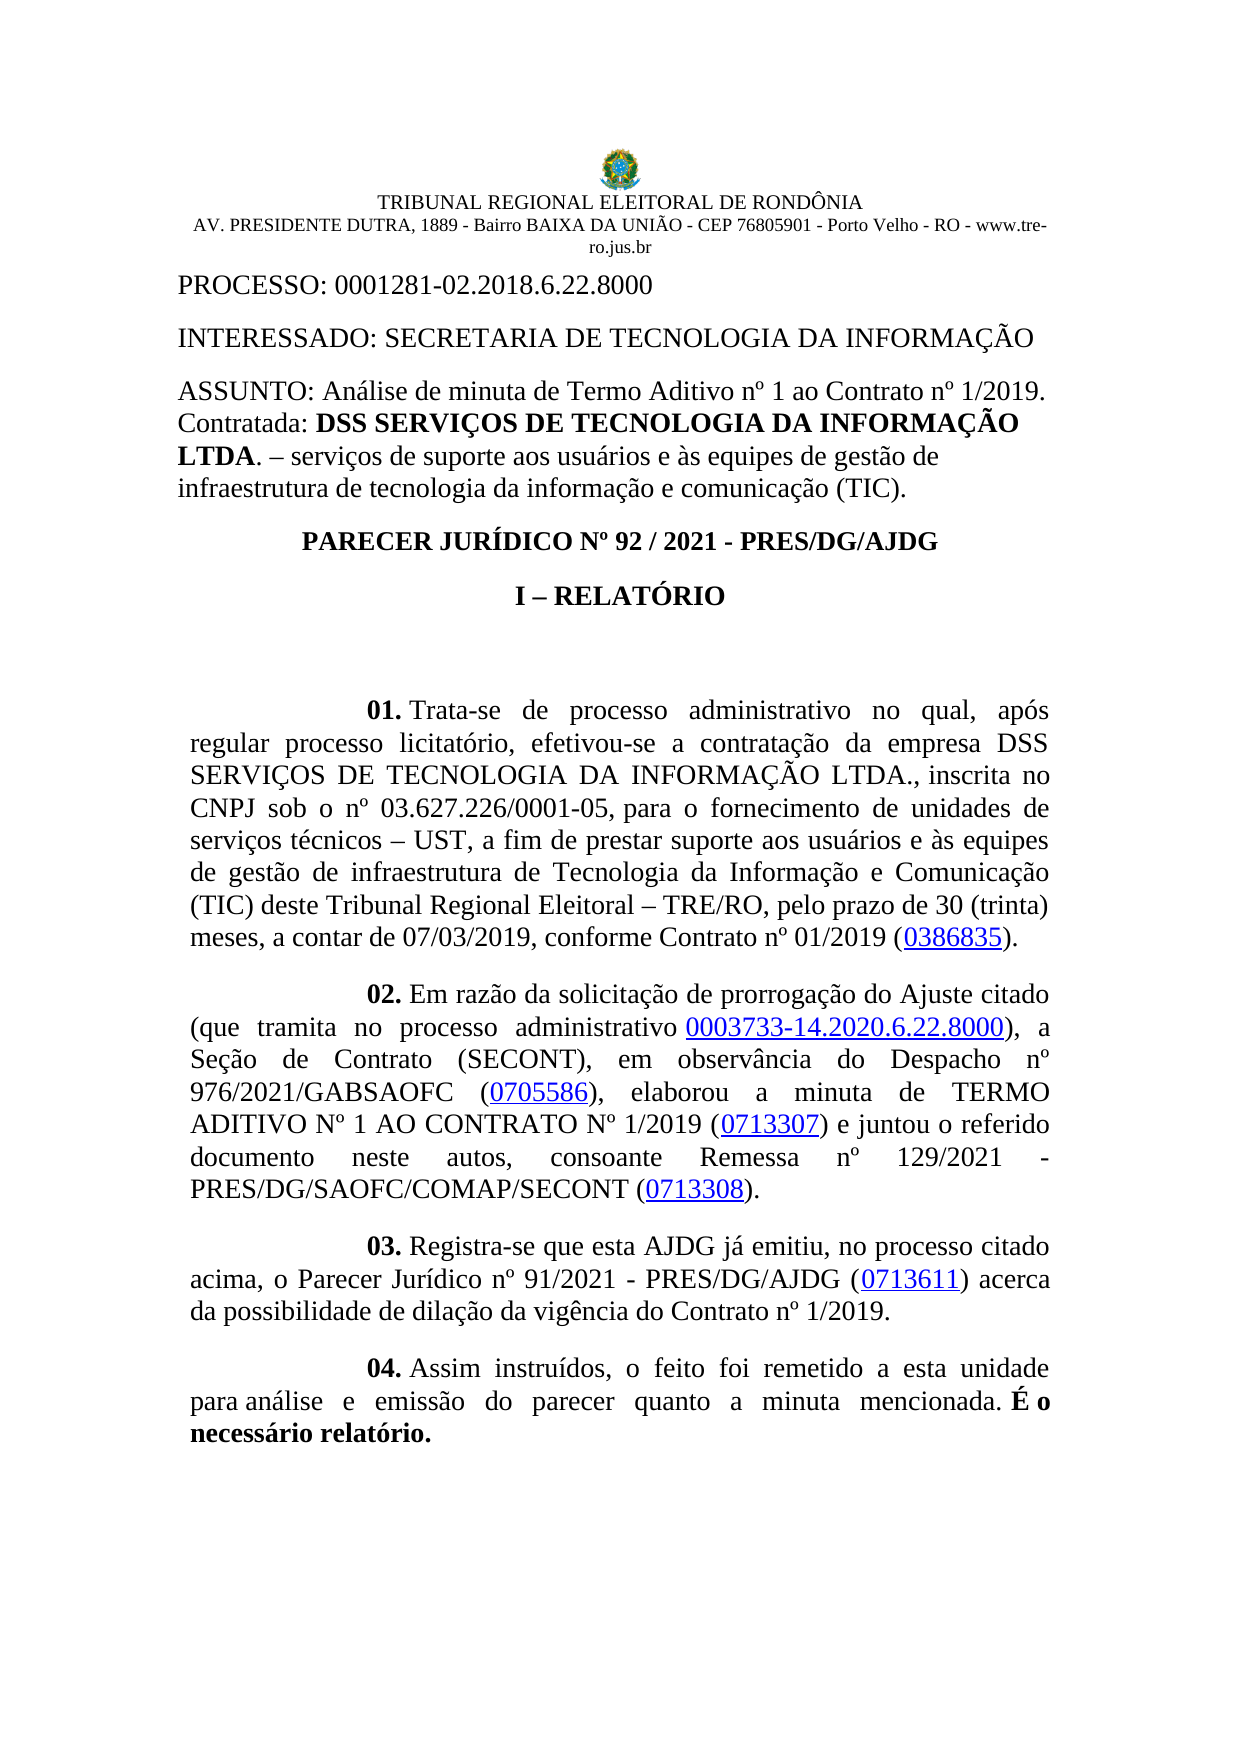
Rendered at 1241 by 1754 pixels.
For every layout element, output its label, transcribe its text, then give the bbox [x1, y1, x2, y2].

text TRIBUNAL REGIONAL ELEITORAL DE RONDÔNIA [177, 190, 1063, 214]
text ASSUNTO: Análise de minuta de Termo Aditivo nº 1 ao Contrato nº 1/2019. Contratada: DSS SERVIÇOS DE TECNOLOGIA DA INFORMAÇÃO LTDA. – serviços de suporte aos usuários e às equipes de gestão de infraestrutura de tecnologia da informação e comunicação (TIC). [177, 374, 1063, 504]
text AV. PRESIDENTE DUTRA, 1889 - Bairro BAIXA DA UNIÃO - CEP 76805901 - Porto Velho - RO - www.tre-ro.jus.br [177, 214, 1063, 257]
text 01. Trata-se de processo administrativo no qual, após regular processo licitatório, efetivou-se a contratação da empresa DSS SERVIÇOS DE TECNOLOGIA DA INFORMAÇÃO LTDA., inscrita no CNPJ sob o nº 03.627.226/0001-05, para o fornecimento de unidades de serviços técnicos – UST, a fim de prestar suporte aos usuários e às equipes de gestão de infraestrutura de Tecnologia da Informação e Comunicação (TIC) deste Tribunal Regional Eleitoral – TRE/RO, pelo prazo de 30 (trinta) meses, a contar de 07/03/2019, conforme Contrato nº 01/2019 (0386835). [190, 693, 1051, 953]
text PROCESSO: 0001281-02.2018.6.22.8000 [177, 268, 1063, 300]
text I – RELATÓRIO [190, 579, 1051, 611]
text 04. Assim instruídos, o feito foi remetido a esta unidade para análise e emissão do parecer quanto a minuta mencionada. É o necessário relatório. [190, 1352, 1051, 1449]
text 03. Registra-se que esta AJDG já emitiu, no processo citado acima, o Parecer Jurídico nº 91/2021 - PRES/DG/AJDG (0713611) acerca da possibilidade de dilação da vigência do Contrato nº 1/2019. [190, 1229, 1051, 1327]
text 02. Em razão da solicitação de prorrogação do Ajuste citado (que tramita no processo administrativo 0003733-14.2020.6.22.8000), a Seção de Contrato (SECONT), em observância do Despacho nº 976/2021/GABSAOFC (0705586), elaborou a minuta de TERMO ADITIVO Nº 1 AO CONTRATO Nº 1/2019 (0713307) e juntou o referido documento neste autos, consoante Remessa nº 129/2021 - PRES/DG/SAOFC/COMAP/SECONT (0713308). [190, 978, 1051, 1204]
text Parecer Jurídico Nº 92 / 2021 - PRES/DG/AJDG [177, 524, 1063, 556]
text INTERESSADO: SECRETARIA DE TECNOLOGIA DA INFORMAÇÃO [177, 321, 1063, 353]
